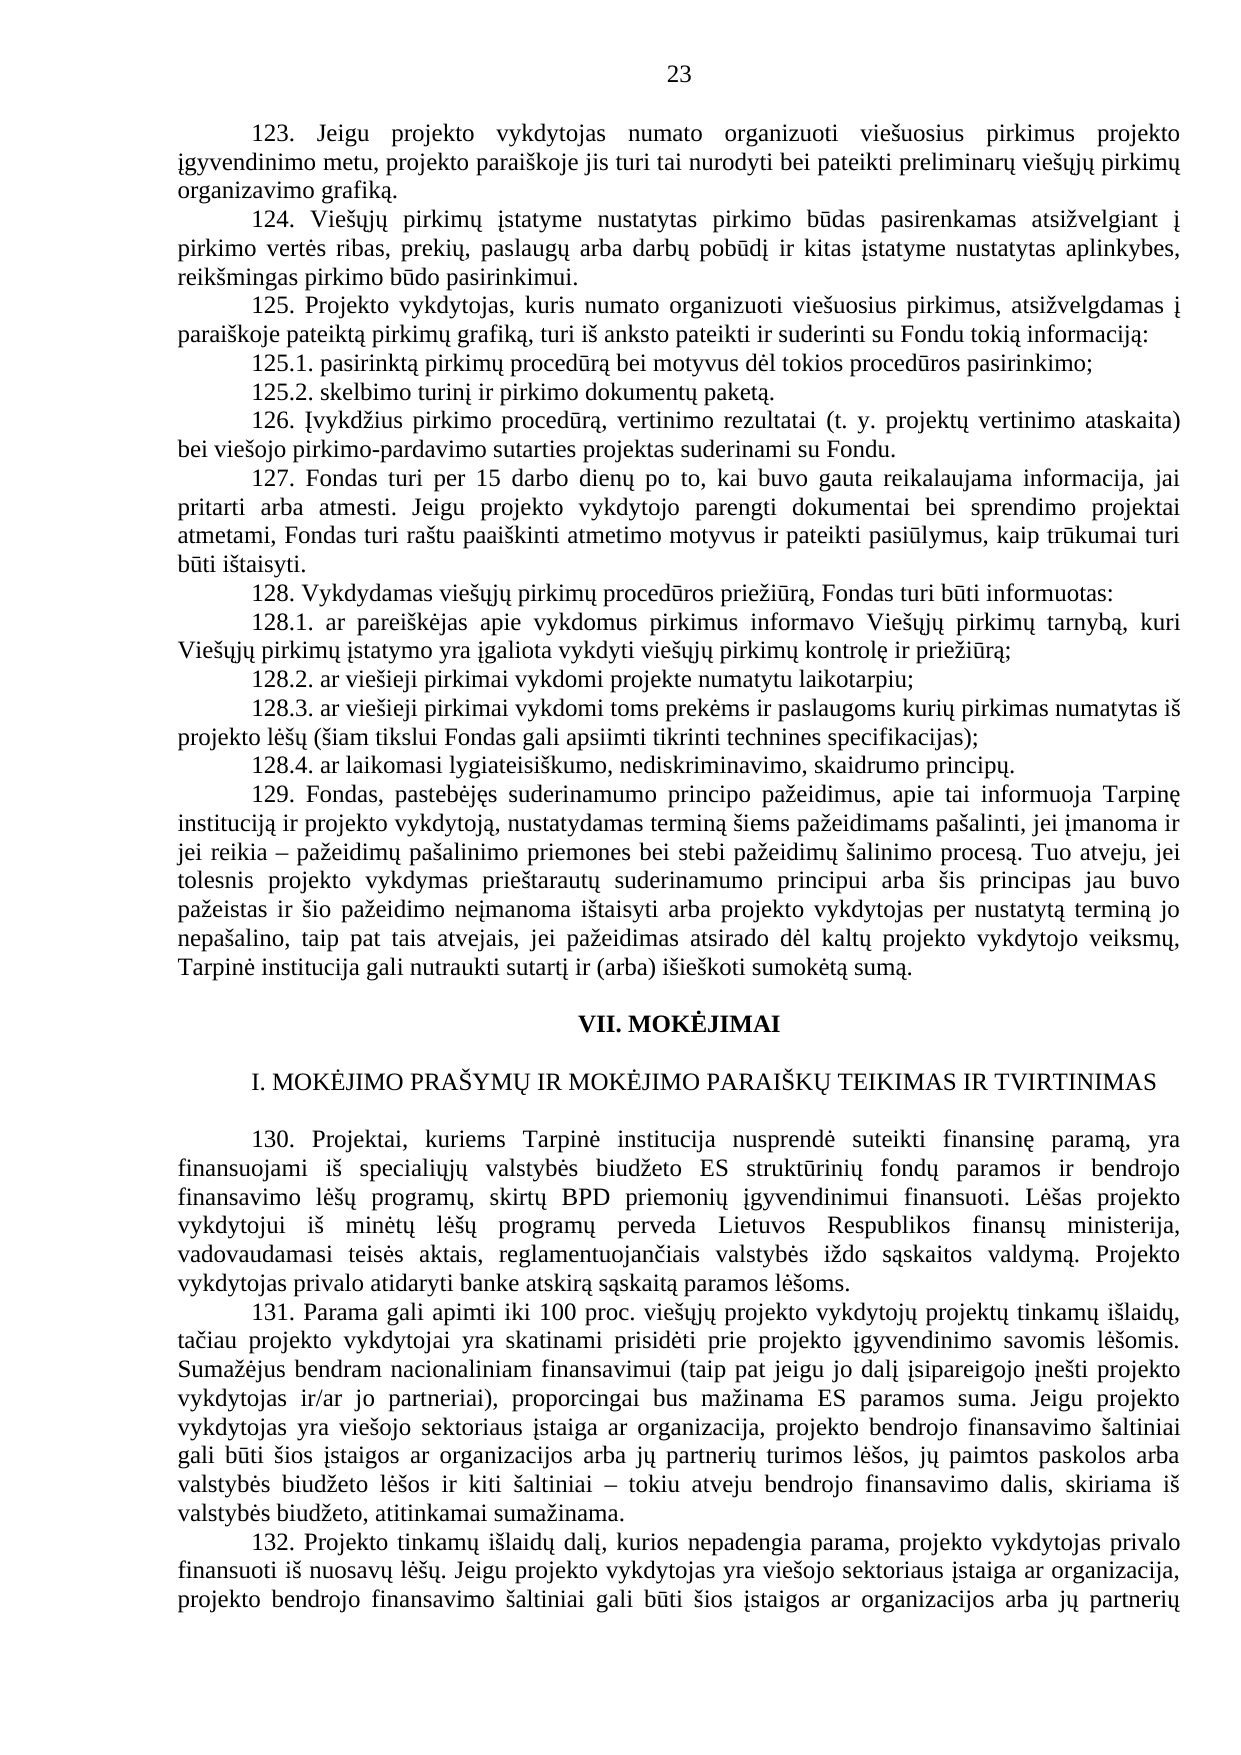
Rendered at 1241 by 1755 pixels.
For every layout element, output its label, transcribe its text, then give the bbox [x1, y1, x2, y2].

text 130. Projektai, kuriems Tarpinė institucija nusprendė suteikti finansinę paramą, yra finansuojami iš specialiųjų valstybės biudžeto ES struktūrinių fondų paramos ir bendrojo finansavimo lėšų programų, skirtų BPD priemonių įgyvendinimui finansuoti. Lėšas projekto vykdytojui iš minėtų lėšų programų perveda Lietuvos Respublikos finansų ministerija, vadovaudamasi teisės aktais, reglamentuojančiais valstybės iždo sąskaitos valdymą. Projekto vykdytojas privalo atidaryti banke atskirą sąskaitą paramos lėšoms. [177, 1124, 1181, 1297]
text 123. Jeigu projekto vykdytojas numato organizuoti viešuosius pirkimus projekto įgyvendinimo metu, projekto paraiškoje jis turi tai nurodyti bei pateikti preliminarų viešųjų pirkimų organizavimo grafiką. [177, 118, 1181, 204]
text 129. Fondas, pastebėjęs suderinamumo principo pažeidimus, apie tai informuoja Tarpinę instituciją ir projekto vykdytoją, nustatydamas terminą šiems pažeidimams pašalinti, jei įmanoma ir jei reikia – pažeidimų pašalinimo priemones bei stebi pažeidimų šalinimo procesą. Tuo atveju, jei tolesnis projekto vykdymas prieštarautų suderinamumo principui arba šis principas jau buvo pažeistas ir šio pažeidimo neįmanoma ištaisyti arba projekto vykdytojas per nustatytą terminą jo nepašalino, taip pat tais atvejais, jei pažeidimas atsirado dėl kaltų projekto vykdytojo veiksmų, Tarpinė institucija gali nutraukti sutartį ir (arba) išieškoti sumokėtą sumą. [177, 779, 1181, 981]
text 125. Projekto vykdytojas, kuris numato organizuoti viešuosius pirkimus, atsižvelgdamas į paraiškoje pateiktą pirkimų grafiką, turi iš anksto pateikti ir suderinti su Fondu tokią informaciją: [177, 291, 1181, 348]
text 128.1. ar pareiškėjas apie vykdomus pirkimus informavo Viešųjų pirkimų tarnybą, kuri Viešųjų pirkimų įstatymo yra įgaliota vykdyti viešųjų pirkimų kontrolę ir priežiūrą; [177, 607, 1181, 664]
text I. MOKĖJIMO PRAŠYMŲ IR MOKĖJIMO PARAIŠKŲ TEIKIMAS IR TVIRTINIMAS [177, 1067, 1181, 1096]
text 131. Parama gali apimti iki 100 proc. viešųjų projekto vykdytojų projektų tinkamų išlaidų, tačiau projekto vykdytojai yra skatinami prisidėti prie projekto įgyvendinimo savomis lėšomis. Sumažėjus bendram nacionaliniam finansavimui (taip pat jeigu jo dalį įsipareigojo įnešti projekto vykdytojas ir/ar jo partneriai), proporcingai bus mažinama ES paramos suma. Jeigu projekto vykdytojas yra viešojo sektoriaus įstaiga ar organizacija, projekto bendrojo finansavimo šaltiniai gali būti šios įstaigos ar organizacijos arba jų partnerių turimos lėšos, jų paimtos paskolos arba valstybės biudžeto lėšos ir kiti šaltiniai – tokiu atveju bendrojo finansavimo dalis, skiriama iš valstybės biudžeto, atitinkamai sumažinama. [177, 1297, 1181, 1527]
text 124. Viešųjų pirkimų įstatyme nustatytas pirkimo būdas pasirenkamas atsižvelgiant į pirkimo vertės ribas, prekių, paslaugų arba darbų pobūdį ir kitas įstatyme nustatytas aplinkybes, reikšmingas pirkimo būdo pasirinkimui. [177, 204, 1181, 291]
text 128.4. ar laikomasi lygiateisiškumo, nediskriminavimo, skaidrumo principų. [177, 751, 1181, 779]
text 125.1. pasirinktą pirkimų procedūrą bei motyvus dėl tokios procedūros pasirinkimo; [177, 348, 1181, 377]
text 128.2. ar viešieji pirkimai vykdomi projekte numatytu laikotarpiu; [177, 664, 1181, 693]
text 128.3. ar viešieji pirkimai vykdomi toms prekėms ir paslaugoms kurių pirkimas numatytas iš projekto lėšų (šiam tikslui Fondas gali apsiimti tikrinti technines specifikacijas); [177, 693, 1181, 751]
text 127. Fondas turi per 15 darbo dienų po to, kai buvo gauta reikalaujama informacija, jai pritarti arba atmesti. Jeigu projekto vykdytojo parengti dokumentai bei sprendimo projektai atmetami, Fondas turi raštu paaiškinti atmetimo motyvus ir pateikti pasiūlymus, kaip trūkumai turi būti ištaisyti. [177, 463, 1181, 578]
text 132. Projekto tinkamų išlaidų dalį, kurios nepadengia parama, projekto vykdytojas privalo finansuoti iš nuosavų lėšų. Jeigu projekto vykdytojas yra viešojo sektoriaus įstaiga ar organizacija, projekto bendrojo finansavimo šaltiniai gali būti šios įstaigos ar organizacijos arba jų partnerių [177, 1527, 1181, 1613]
text 125.2. skelbimo turinį ir pirkimo dokumentų paketą. [177, 377, 1181, 406]
text 128. Vykdydamas viešųjų pirkimų procedūros priežiūrą, Fondas turi būti informuotas: [177, 578, 1181, 607]
text VII. MOKĖJIMAI [177, 1009, 1181, 1038]
text 126. Įvykdžius pirkimo procedūrą, vertinimo rezultatai (t. y. projektų vertinimo ataskaita) bei viešojo pirkimo-pardavimo sutarties projektas suderinami su Fondu. [177, 406, 1181, 463]
